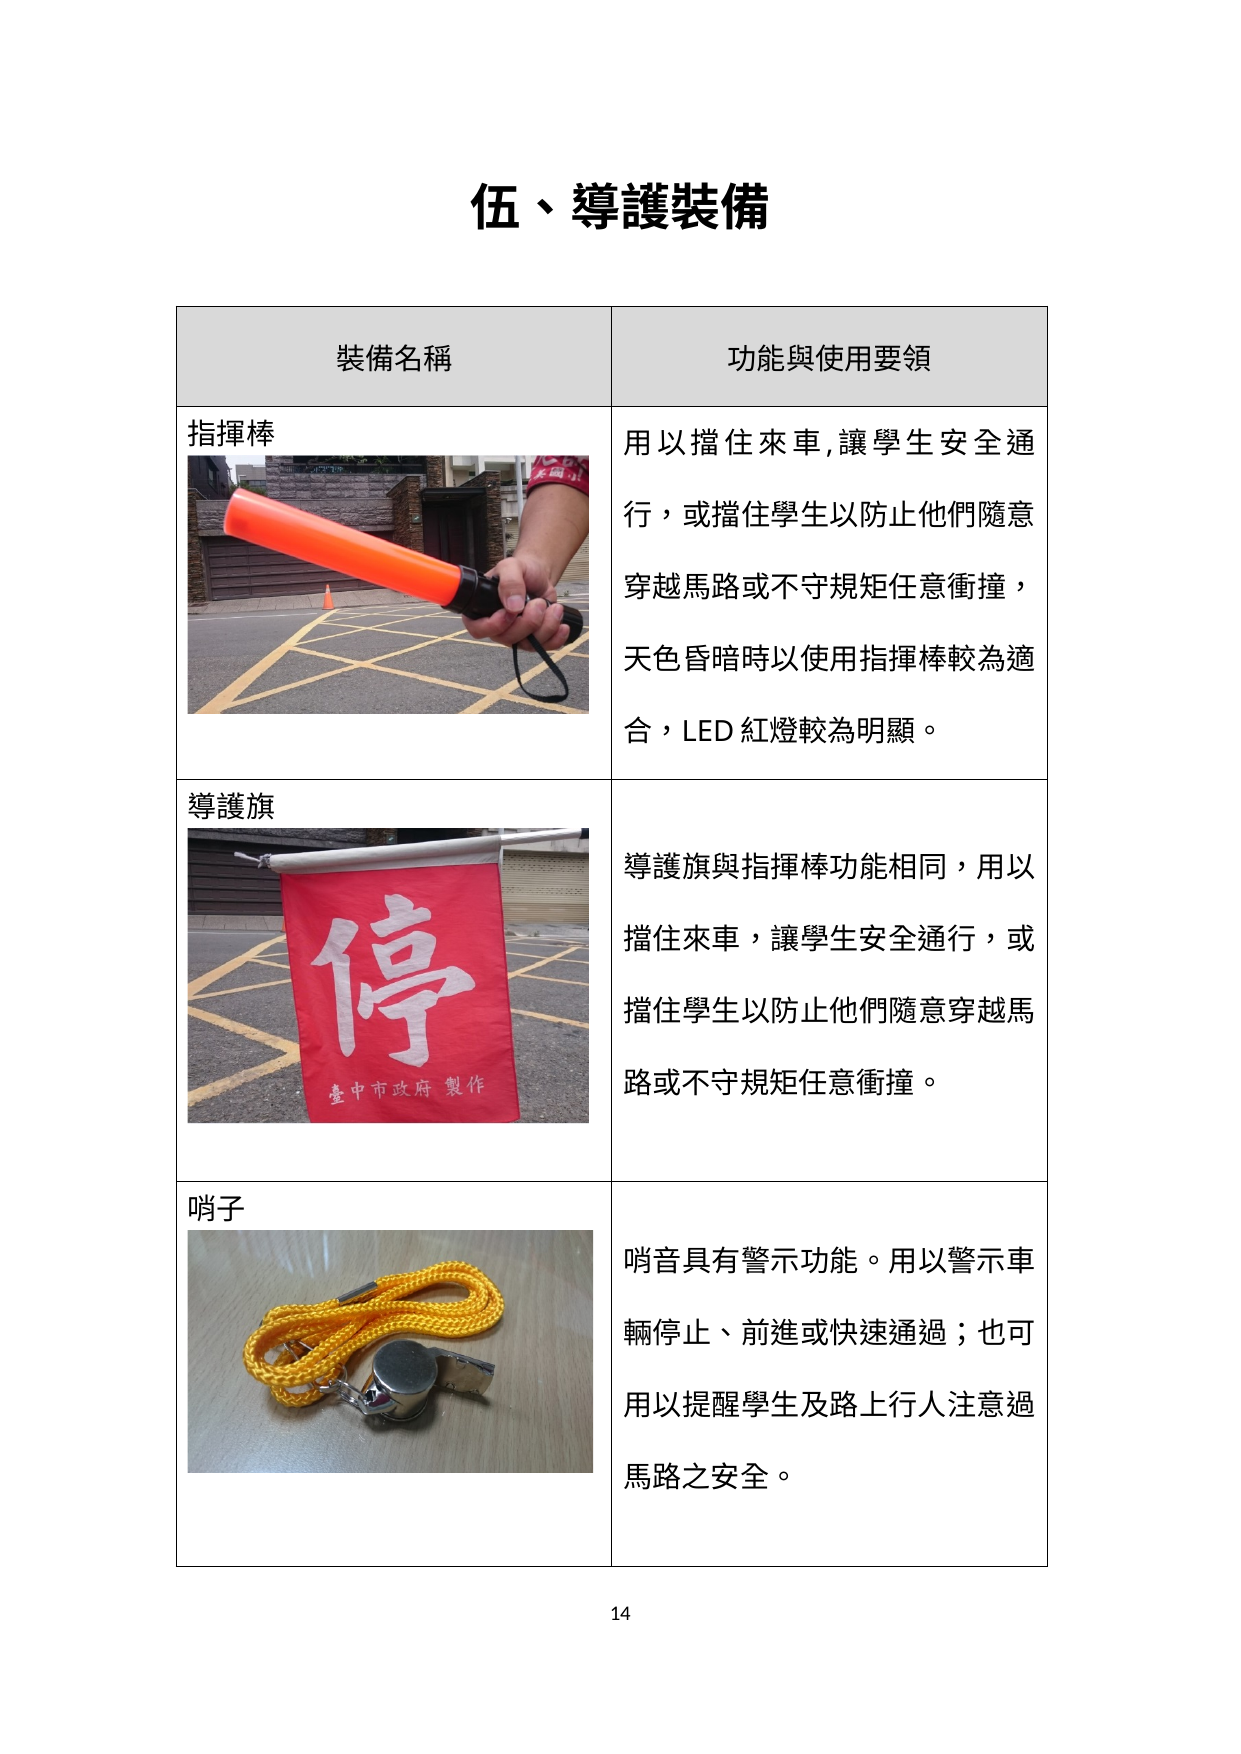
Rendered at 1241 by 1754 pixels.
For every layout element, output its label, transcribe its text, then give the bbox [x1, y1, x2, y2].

subtitle 伍、導護裝備 [187, 154, 1053, 251]
table_cell 用以擋住來車,讓學生安全通行，或擋住學生以防止他們隨意穿越馬路或不守規矩任意衝撞，天色昏暗時以使用指揮棒較為適合，LED紅燈較為明顯。 [612, 407, 1047, 778]
picture [187, 1230, 594, 1473]
picture [187, 828, 589, 1124]
table_cell 哨子 [177, 1182, 611, 1566]
table_header 裝備名稱 [177, 307, 611, 406]
table_cell 導護旗與指揮棒功能相同，用以擋住來車，讓學生安全通行，或擋住學生以防止他們隨意穿越馬 路或不守規矩任意衝撞。 [612, 780, 1047, 1181]
table_cell 導護旗 [177, 780, 611, 1181]
picture [187, 455, 589, 714]
table_cell 指揮棒 [177, 407, 611, 778]
table_cell 哨音具有警示功能。用以警示車輛停止、前進或快速通過；也可用以提醒學生及路上行人注意過馬路之安全。 [612, 1182, 1047, 1566]
table_header 功能與使用要領 [612, 307, 1047, 406]
